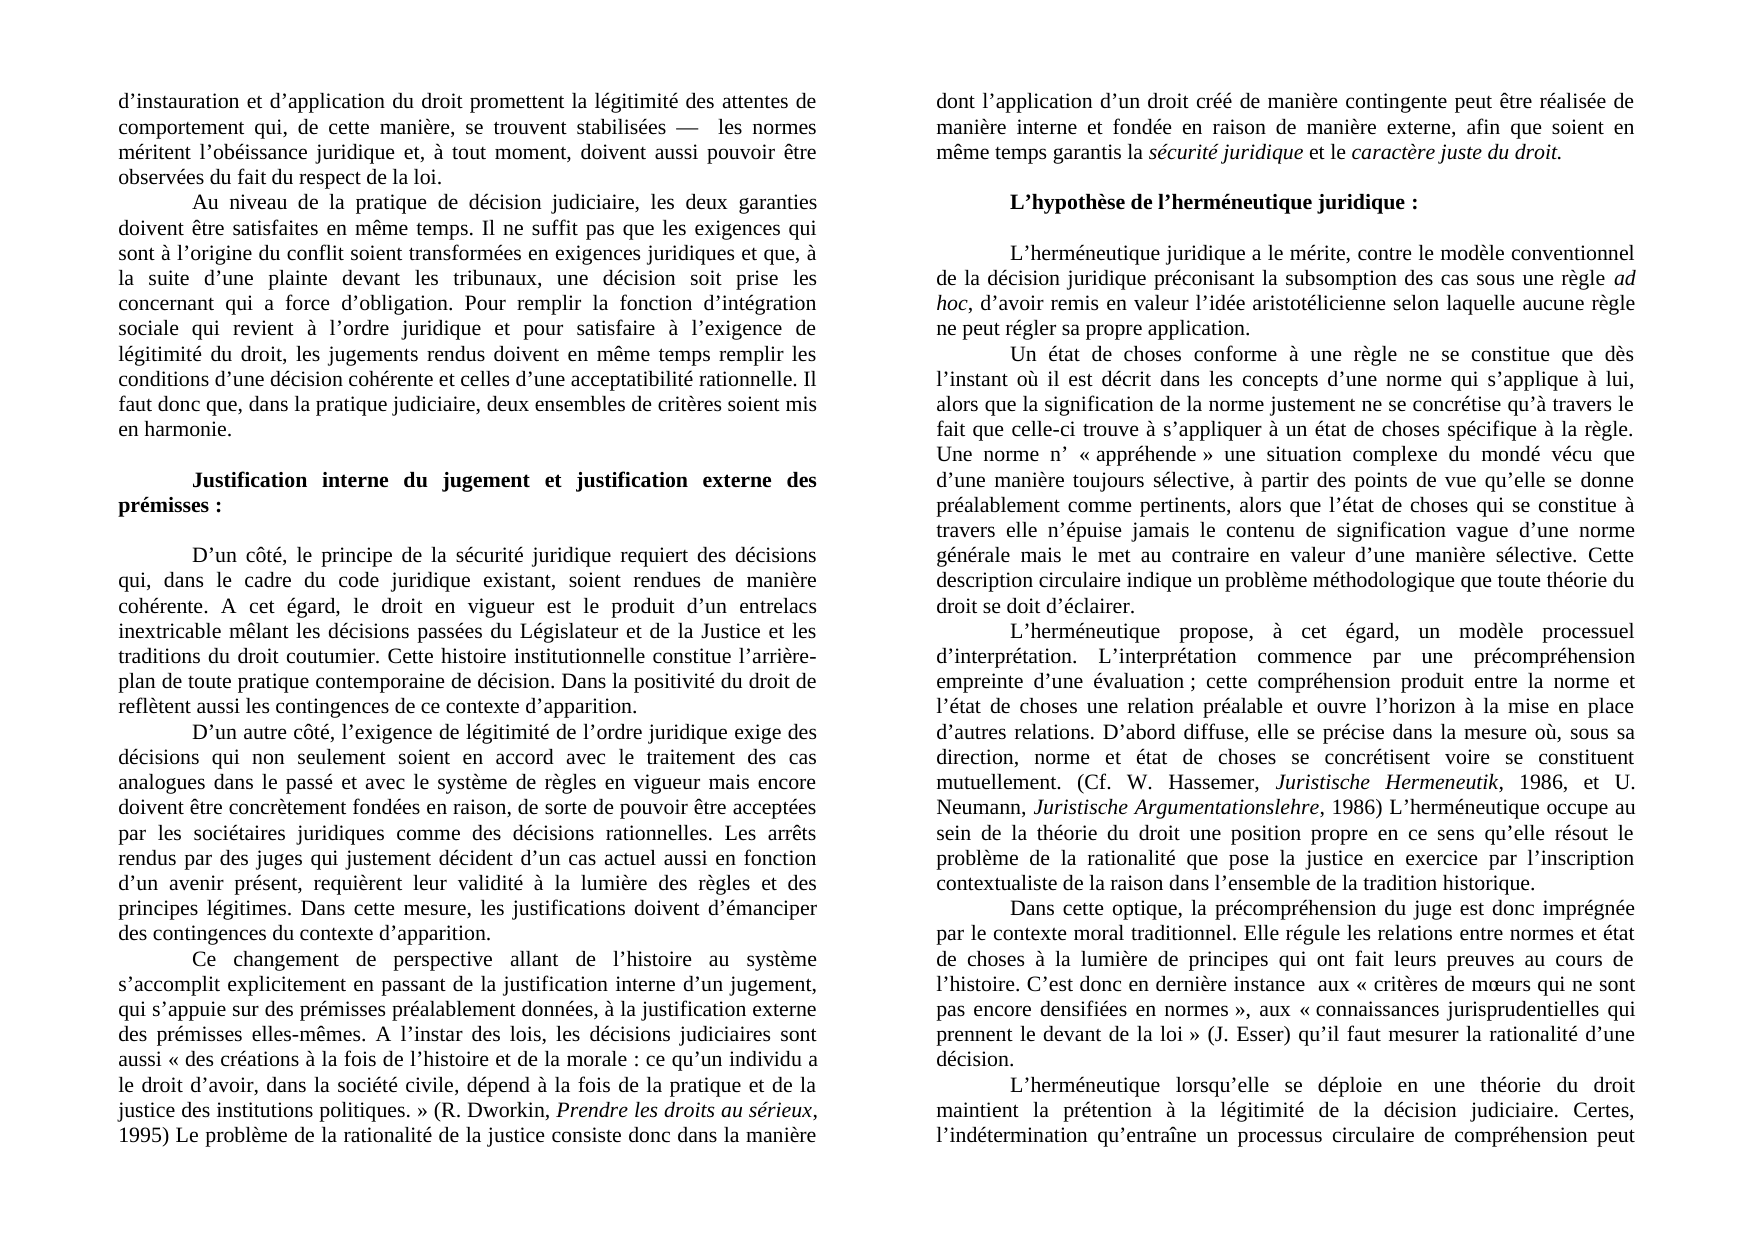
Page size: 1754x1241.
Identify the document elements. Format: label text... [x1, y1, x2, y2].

text L’herméneutique propose, à cet égard, un modèle processuel d’interprétation. L’interprétation commence par une précompréhension empreinte d’une évaluation ; cette compréhension produit entre la norme et l’état de choses une relation préalable et ouvre l’horizon à la mise en place d’autres relations. D’abord diffuse, elle se précise dans la mesure où, sous sa direction, norme et état de choses se concrétisent voire se constituent mutuellement. (Cf. W. Hassemer, Juristische Hermeneutik, 1986, et U. Neumann, Juristische Argumentationslehre, 1986) L’herméneutique occupe au sein de la théorie du droit une position propre en ce sens qu’elle résout le problème de la rationalité que pose la justice en exercice par l’inscription contextualiste de la raison dans l’ensemble de la tradition historique. [936, 618, 1636, 895]
text d’instauration et d’application du droit promettent la légitimité des attentes de comportement qui, de cette manière, se trouvent stabilisées — les normes méritent l’obéissance juridique et, à tout moment, doivent aussi pouvoir être observées du fait du respect de la loi. [118, 88, 818, 189]
text L’herméneutique lorsqu’elle se déploie en une théorie du droit maintient la prétention à la légitimité de la décision judiciaire. Certes, l’indétermination qu’entraîne un processus circulaire de compréhension peut [936, 1072, 1636, 1147]
text Au niveau de la pratique de décision judiciaire, les deux garanties doivent être satisfaites en même temps. Il ne suffit pas que les exigences qui sont à l’origine du conflit soient transformées en exigences juridiques et que, à la suite d’une plainte devant les tribunaux, une décision soit prise les concernant qui a force d’obligation. Pour remplir la fonction d’intégration sociale qui revient à l’ordre juridique et pour satisfaire à l’exigence de légitimité du droit, les jugements rendus doivent en même temps remplir les conditions d’une décision cohérente et celles d’une acceptatibilité rationnelle. Il faut donc que, dans la pratique judiciaire, deux ensembles de critères soient mis en harmonie. [118, 189, 818, 441]
text Ce changement de perspective allant de l’histoire au système s’accomplit explicitement en passant de la justification interne d’un jugement, qui s’appuie sur des prémisses préalablement données, à la justification externe des prémisses elles-mêmes. A l’instar des lois, les décisions judiciaires sont aussi « des créations à la fois de l’histoire et de la morale : ce qu’un individu a le droit d’avoir, dans la société civile, dépend à la fois de la pratique et de la justice des institutions politiques. » (R. Dworkin, Prendre les droits au sérieux, 1995) Le problème de la rationalité de la justice consiste donc dans la manière [118, 946, 818, 1147]
text L’herméneutique juridique a le mérite, contre le modèle conventionnel de la décision juridique préconisant la subsomption des cas sous une règle ad hoc, d’avoir remis en valeur l’idée aristotélicienne selon laquelle aucune règle ne peut régler sa propre application. [936, 240, 1636, 341]
text L’hypothèse de l’herméneutique juridique : [936, 189, 1636, 214]
text Justification interne du jugement et justification externe des prémisses : [118, 467, 818, 517]
text dont l’application d’un droit créé de manière contingente peut être réalisée de manière interne et fondée en raison de manière externe, afin que soient en même temps garantis la sécurité juridique et le caractère juste du droit. [936, 88, 1636, 164]
text D’un côté, le principe de la sécurité juridique requiert des décisions qui, dans le cadre du code juridique existant, soient rendues de manière cohérente. A cet égard, le droit en vigueur est le produit d’un entrelacs inextricable mêlant les décisions passées du Législateur et de la Justice et les traditions du droit coutumier. Cette histoire institutionnelle constitue l’arrière-plan de toute pratique contemporaine de décision. Dans la positivité du droit de reflètent aussi les contingences de ce contexte d’apparition. [118, 542, 818, 719]
text Un état de choses conforme à une règle ne se constitue que dès l’instant où il est décrit dans les concepts d’une norme qui s’applique à lui, alors que la signification de la norme justement ne se concrétise qu’à travers le fait que celle-ci trouve à s’appliquer à un état de choses spécifique à la règle. Une norme n’ « appréhende » une situation complexe du mondé vécu que d’une manière toujours sélective, à partir des points de vue qu’elle se donne préalablement comme pertinents, alors que l’état de choses qui se constitue à travers elle n’épuise jamais le contenu de signification vague d’une norme générale mais le met au contraire en valeur d’une manière sélective. Cette description circulaire indique un problème méthodologique que toute théorie du droit se doit d’éclairer. [936, 341, 1636, 618]
text Dans cette optique, la précompréhension du juge est donc imprégnée par le contexte moral traditionnel. Elle régule les relations entre normes et état de choses à la lumière de principes qui ont fait leurs preuves au cours de l’histoire. C’est donc en dernière instance aux « critères de mœurs qui ne sont pas encore densifiées en normes », aux « connaissances jurisprudentielles qui prennent le devant de la loi » (J. Esser) qu’il faut mesurer la rationalité d’une décision. [936, 895, 1636, 1072]
text D’un autre côté, l’exigence de légitimité de l’ordre juridique exige des décisions qui non seulement soient en accord avec le traitement des cas analogues dans le passé et avec le système de règles en vigueur mais encore doivent être concrètement fondées en raison, de sorte de pouvoir être acceptées par les sociétaires juridiques comme des décisions rationnelles. Les arrêts rendus par des juges qui justement décident d’un cas actuel aussi en fonction d’un avenir présent, requièrent leur validité à la lumière des règles et des principes légitimes. Dans cette mesure, les justifications doivent d’émanciper des contingences du contexte d’apparition. [118, 719, 818, 946]
